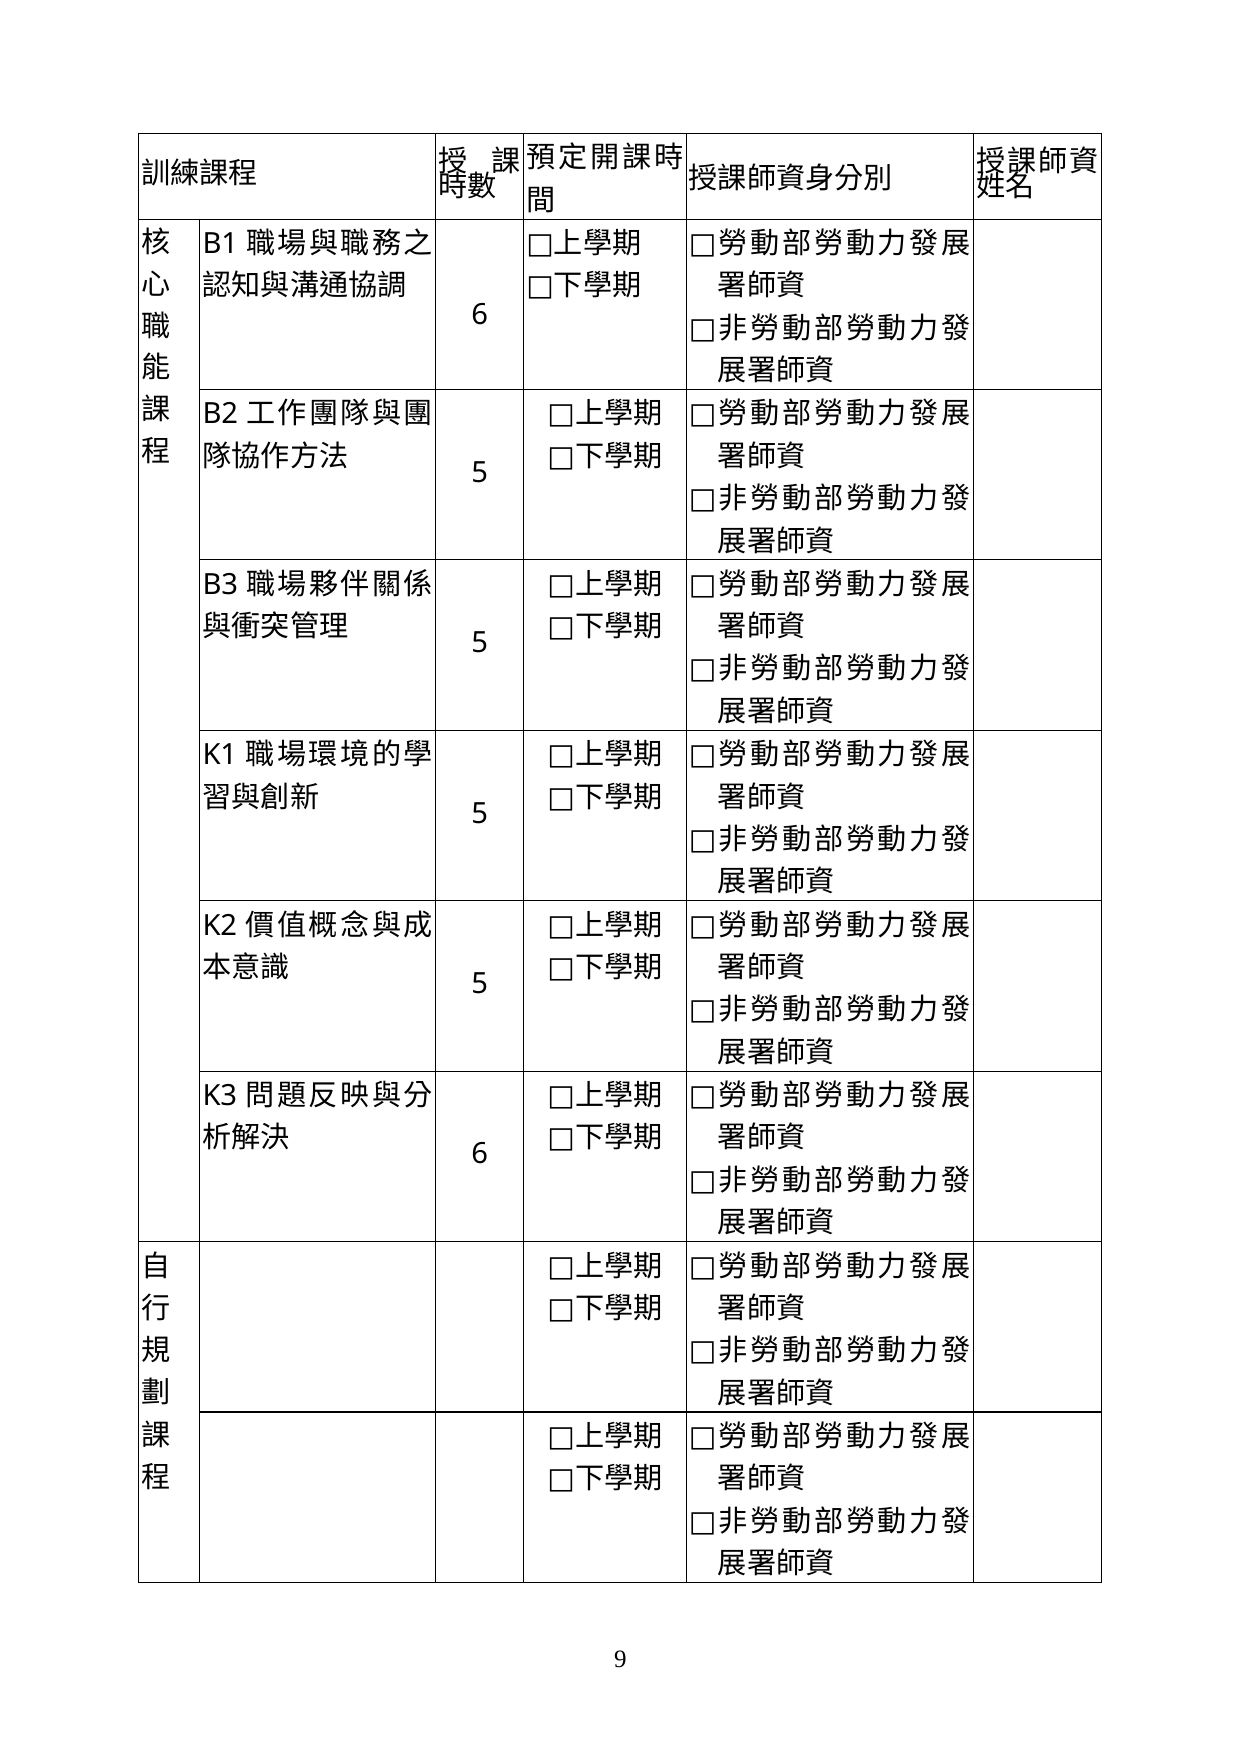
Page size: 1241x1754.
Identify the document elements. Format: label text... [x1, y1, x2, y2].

table_cell [200, 1242, 435, 1411]
table_cell □勞動部勞動力發展署師資 □非勞動部勞動力發展署師資 [687, 1242, 973, 1411]
table_cell 5 [436, 390, 523, 559]
table_header 預定開課時間 [524, 134, 686, 218]
table_cell □上學期 □下學期 [524, 1072, 686, 1241]
table_cell □勞動部勞動力發展署師資 □非勞動部勞動力發展署師資 [687, 390, 973, 559]
table_cell [974, 1413, 1101, 1582]
table_cell [974, 560, 1101, 730]
table_cell [974, 220, 1101, 389]
table_cell [974, 390, 1101, 559]
table_cell □勞動部勞動力發展署師資 □非勞動部勞動力發展署師資 [687, 560, 973, 730]
table_cell K3問題反映與分析解決 [200, 1072, 435, 1241]
table_cell [436, 1242, 523, 1411]
table_cell □上學期 □下學期 [524, 390, 686, 559]
table_cell 核心職能課程 [139, 220, 199, 1241]
table_cell [974, 731, 1101, 900]
table_cell □上學期 □下學期 [524, 560, 686, 730]
table_cell [974, 1242, 1101, 1411]
table_cell K1職場環境的學習與創新 [200, 731, 435, 900]
table_cell [974, 1072, 1101, 1241]
table_cell K2價值概念與成本意識 [200, 901, 435, 1071]
table_header 授課師資身分別 [687, 134, 973, 218]
table_cell □上學期 □下學期 [524, 901, 686, 1071]
table_cell [974, 901, 1101, 1071]
table_cell [200, 1413, 435, 1582]
table_cell □上學期 □下學期 [524, 731, 686, 900]
table_cell □勞動部勞動力發展署師資 □非勞動部勞動力發展署師資 [687, 1413, 973, 1582]
table_cell B1職場與職務之認知與溝通協調 [200, 220, 435, 389]
table_cell □勞動部勞動力發展署師資 □非勞動部勞動力發展署師資 [687, 220, 973, 389]
table_cell 5 [436, 731, 523, 900]
table_header 授課師資姓名 [974, 134, 1101, 218]
table_cell □上學期 □下學期 [524, 1242, 686, 1411]
table_cell □勞動部勞動力發展署師資 □非勞動部勞動力發展署師資 [687, 1072, 973, 1241]
table_cell [436, 1413, 523, 1582]
table_cell B2工作團隊與團隊協作方法 [200, 390, 435, 559]
table_header 授課時數 [436, 134, 523, 218]
table_cell □上學期 □下學期 [524, 220, 686, 389]
table_cell B3職場夥伴關係與衝突管理 [200, 560, 435, 730]
table_cell 6 [436, 220, 523, 389]
table_cell 6 [436, 1072, 523, 1241]
table_cell □勞動部勞動力發展署師資 □非勞動部勞動力發展署師資 [687, 731, 973, 900]
table_cell 5 [436, 901, 523, 1071]
table_cell 自行規劃課程 [139, 1242, 199, 1582]
table_cell □上學期 □下學期 [524, 1413, 686, 1582]
table_cell □勞動部勞動力發展署師資 □非勞動部勞動力發展署師資 [687, 901, 973, 1071]
table_header 訓練課程 [139, 134, 435, 218]
table_cell 5 [436, 560, 523, 730]
